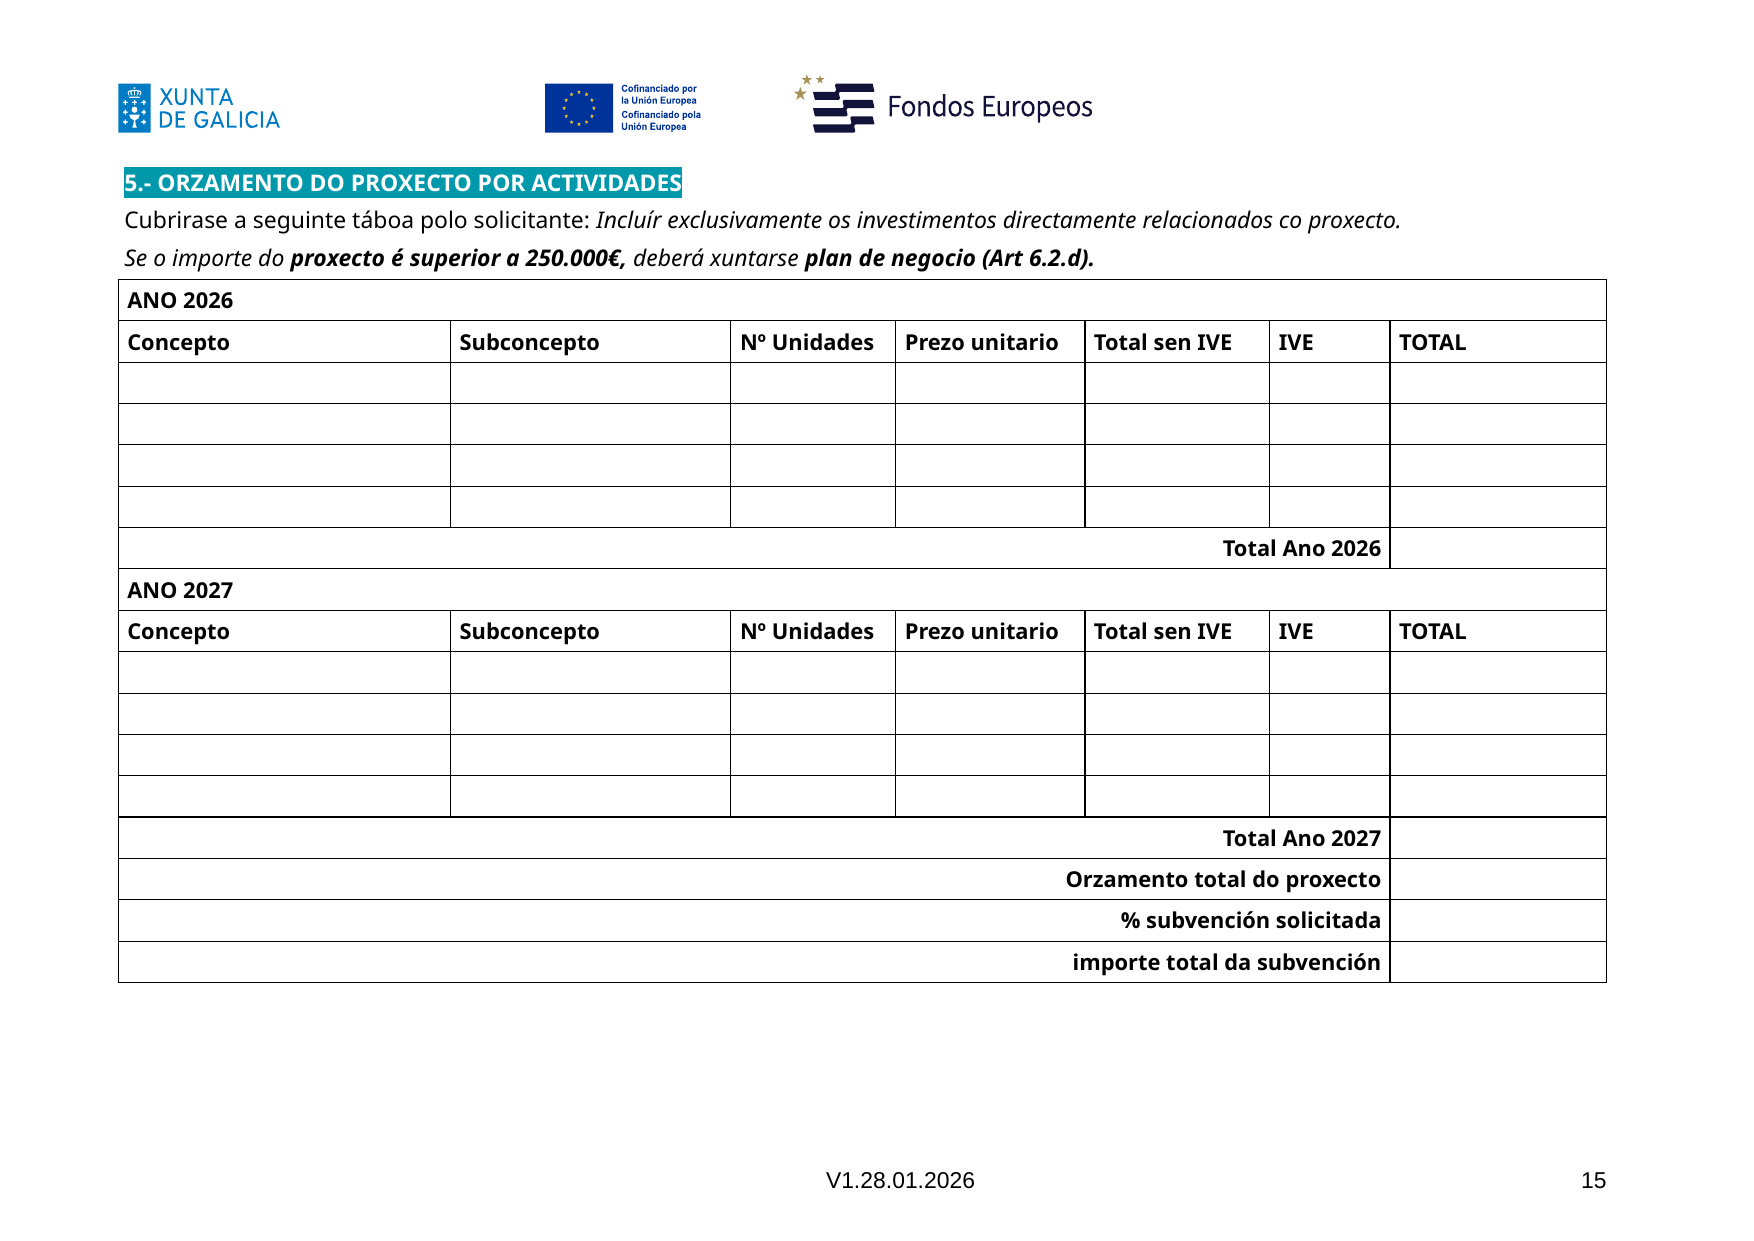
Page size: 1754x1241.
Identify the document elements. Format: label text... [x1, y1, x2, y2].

table_cell [1391, 900, 1606, 941]
table_cell IVE [1270, 611, 1389, 651]
table_cell [451, 652, 730, 692]
table_cell [1086, 735, 1269, 775]
table_cell [119, 363, 450, 403]
table_cell Prezo unitario [896, 611, 1084, 651]
table_cell [731, 363, 895, 403]
table_cell [896, 735, 1084, 775]
table_cell [1086, 404, 1269, 444]
table_cell [1086, 445, 1269, 486]
table_cell [1086, 652, 1269, 692]
table_cell [896, 694, 1084, 734]
table_cell [119, 735, 450, 775]
table_cell [1270, 404, 1389, 444]
table_cell Nº Unidades [731, 321, 895, 362]
table_cell importe total da subvención [119, 942, 1389, 982]
table_cell [451, 363, 730, 403]
table_cell [1391, 735, 1606, 775]
table_cell Total sen IVE [1086, 321, 1269, 362]
table_cell Orzamento total do proxecto [119, 859, 1389, 899]
table_cell Concepto [119, 321, 450, 362]
table_cell [119, 652, 450, 692]
table_cell [896, 487, 1084, 527]
table_cell [119, 445, 450, 486]
table_cell [731, 735, 895, 775]
table_cell Nº Unidades [731, 611, 895, 651]
table_cell [1391, 776, 1606, 816]
table_cell [1270, 735, 1389, 775]
table_cell [1086, 776, 1269, 816]
table_cell [451, 445, 730, 486]
table_cell % subvención solicitada [119, 900, 1389, 941]
table_cell [1391, 652, 1606, 692]
text Cubrirase a seguinte táboa polo solicitante: Incluír exclusivamente os investimentos directamente relacionados co proxecto. [124, 204, 1600, 236]
table_cell [1391, 694, 1606, 734]
table_cell [1270, 694, 1389, 734]
table_cell [731, 487, 895, 527]
table_cell [1391, 818, 1606, 858]
table_cell Concepto [119, 611, 450, 651]
table_cell Subconcepto [451, 611, 730, 651]
table_cell [119, 776, 450, 816]
table_cell [119, 487, 450, 527]
subtitle 5.- ORZAMENTO DO PROXECTO POR ACTIVIDADES [682, 167, 1600, 198]
table_cell [731, 404, 895, 444]
table_cell [451, 694, 730, 734]
table_cell [1270, 487, 1389, 527]
table_cell [731, 445, 895, 486]
table_cell [1391, 942, 1606, 982]
table_cell Total Ano 2026 [119, 528, 1389, 568]
table_cell [896, 445, 1084, 486]
table_cell [1391, 404, 1606, 444]
table_cell Subconcepto [451, 321, 730, 362]
table_cell [896, 776, 1084, 816]
table_cell [1391, 528, 1606, 568]
table_cell [896, 363, 1084, 403]
table_cell [1391, 487, 1606, 527]
table_cell [731, 694, 895, 734]
table_cell [1391, 859, 1606, 899]
table_cell [1270, 652, 1389, 692]
table_cell IVE [1270, 321, 1389, 362]
table_cell [1086, 363, 1269, 403]
table_cell [1270, 445, 1389, 486]
table_cell [731, 652, 895, 692]
table_cell [119, 694, 450, 734]
table_cell TOTAL [1391, 321, 1606, 362]
table_cell Total Ano 2027 [119, 818, 1389, 858]
table_cell [451, 487, 730, 527]
text Se o importe do proxecto é superior a 250.000€, deberá xuntarse plan de negocio (Art 6.2.d). [124, 242, 1600, 273]
table_cell [1391, 445, 1606, 486]
table_cell [731, 776, 895, 816]
table_header ANO 2026 [119, 280, 1606, 320]
table_cell [1270, 776, 1389, 816]
table_cell [1270, 363, 1389, 403]
table_cell [1086, 694, 1269, 734]
table_cell Total sen IVE [1086, 611, 1269, 651]
table_cell [119, 404, 450, 444]
table_cell [451, 735, 730, 775]
table_cell [1086, 487, 1269, 527]
table_cell ANO 2027 [119, 569, 1606, 610]
table_cell [1391, 363, 1606, 403]
table_cell TOTAL [1391, 611, 1606, 651]
table_cell [451, 404, 730, 444]
table_cell Prezo unitario [896, 321, 1084, 362]
table_cell [896, 652, 1084, 692]
table_cell [451, 776, 730, 816]
table_cell [896, 404, 1084, 444]
